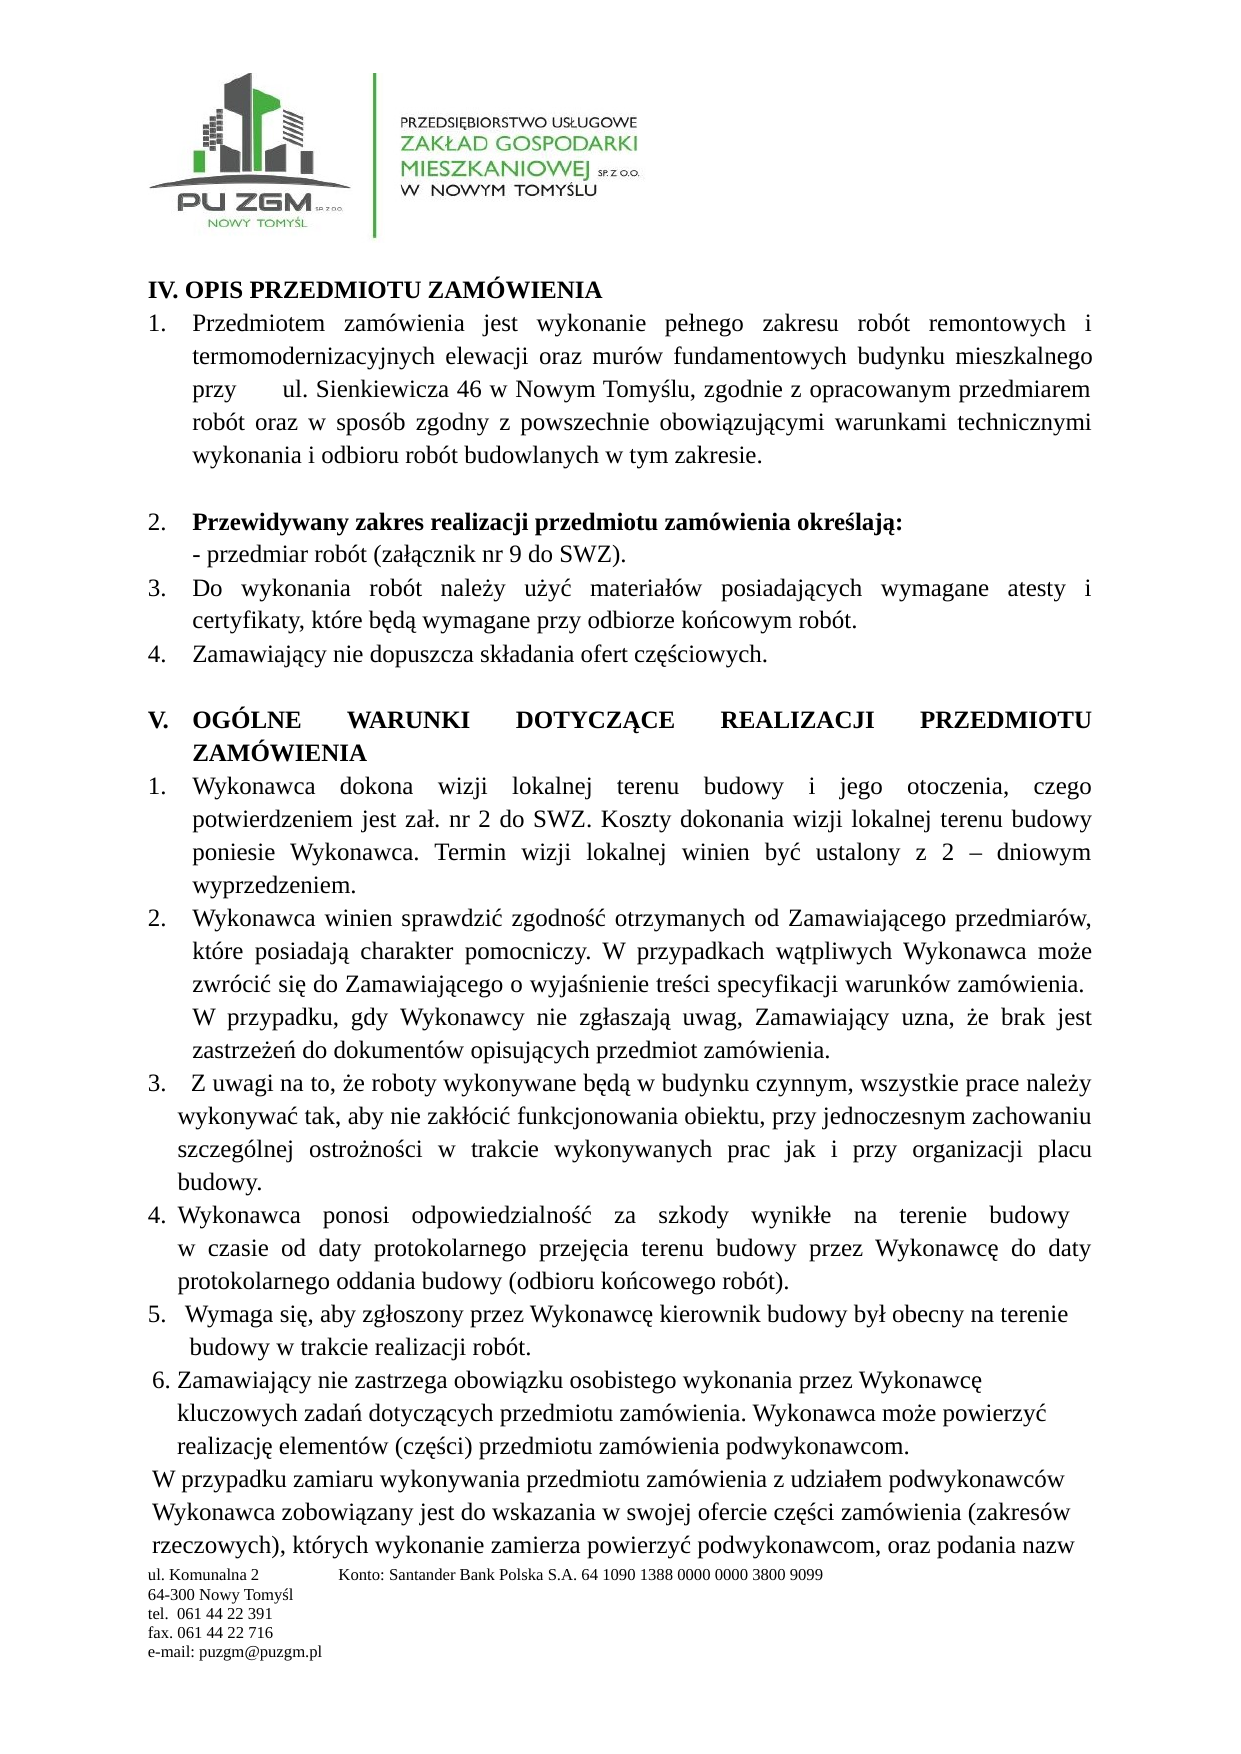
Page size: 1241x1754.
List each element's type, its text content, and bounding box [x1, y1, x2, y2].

list Przedmiotem zamówienia jest wykonanie pełnego zakresu robót remontowych i termomodernizacyjnych elewacji oraz murów fundamentowych budynku mieszkalnego przy ul. Sienkiewicza 46 w Nowym Tomyślu, zgodnie z opracowanym przedmiarem robót oraz w sposób zgodny z powszechnie obowiązującymi warunkami technicznymi wykonania i odbioru robót budowlanych w tym zakresie. [148, 308, 1093, 469]
text 3. Z uwagi na to, że roboty wykonywane będą w budynku czynnym, wszystkie prace należy wykonywać tak, aby nie zakłócić funkcjonowania obiektu, przy jednoczesnym zachowaniu szczególnej ostrożności w trakcie wykonywanych prac jak i przy organizacji placu budowy. [148, 1068, 1093, 1196]
text kluczowych zadań dotyczących przedmiotu zamówienia. Wykonawca może powierzyć [152, 1398, 1093, 1427]
text realizację elementów (części) przedmiotu zamówienia podwykonawcom. [152, 1431, 1093, 1460]
text IV. OPIS PRZEDMIOTU ZAMÓWIENIA [148, 275, 1093, 304]
text - przedmiar robót (załącznik nr 9 do SWZ). [192, 539, 1093, 568]
text Wykonawca zobowiązany jest do wskazania w swojej ofercie części zamówienia (zakresów [152, 1497, 1093, 1526]
text 4. Wykonawca ponosi odpowiedzialność za szkody wynikłe na terenie budowy w czasie od daty protokolarnego przejęcia terenu budowy przez Wykonawcę do daty protokolarnego oddania budowy (odbioru końcowego robót). [148, 1200, 1093, 1295]
picture [147, 73, 655, 243]
list Do wykonania robót należy użyć materiałów posiadających wymagane atesty i certyfikaty, które będą wymagane przy odbiorze końcowym robót. [148, 573, 1093, 634]
text rzeczowych), których wykonanie zamierza powierzyć podwykonawcom, oraz podania nazw [152, 1530, 1093, 1559]
text 1. Wykonawca dokona wizji lokalnej terenu budowy i jego otoczenia, czego potwierdzeniem jest zał. nr 2 do SWZ. Koszty dokonania wizji lokalnej terenu budowy poniesie Wykonawca. Termin wizji lokalnej winien być ustalony z 2 – dniowym wyprzedzeniem. [148, 771, 1093, 898]
list Zamawiający nie dopuszcza składania ofert częściowych. [148, 639, 1093, 667]
text 6. Zamawiający nie zastrzega obowiązku osobistego wykonania przez Wykonawcę [152, 1365, 1093, 1394]
text W przypadku zamiaru wykonywania przedmiotu zamówienia z udziałem podwykonawców [152, 1464, 1093, 1493]
text V. OGÓLNE WARUNKI DOTYCZĄCE REALIZACJI PRZEDMIOTU ZAMÓWIENIA [148, 705, 1093, 766]
text budowy w trakcie realizacji robót. [152, 1332, 1093, 1361]
text 2. Wykonawca winien sprawdzić zgodność otrzymanych od Zamawiającego przedmiarów, które posiadają charakter pomocniczy. W przypadkach wątpliwych Wykonawca może zwrócić się do Zamawiającego o wyjaśnienie treści specyfikacji warunków zamówienia. W przypadku, gdy Wykonawcy nie zgłaszają uwag, Zamawiający uzna, że brak jest zastrzeżeń do dokumentów opisujących przedmiot zamówienia. [148, 903, 1093, 1064]
list Przewidywany zakres realizacji przedmiotu zamówienia określają: [148, 507, 1093, 535]
text 5. Wymaga się, aby zgłoszony przez Wykonawcę kierownik budowy był obecny na terenie [148, 1299, 1093, 1328]
